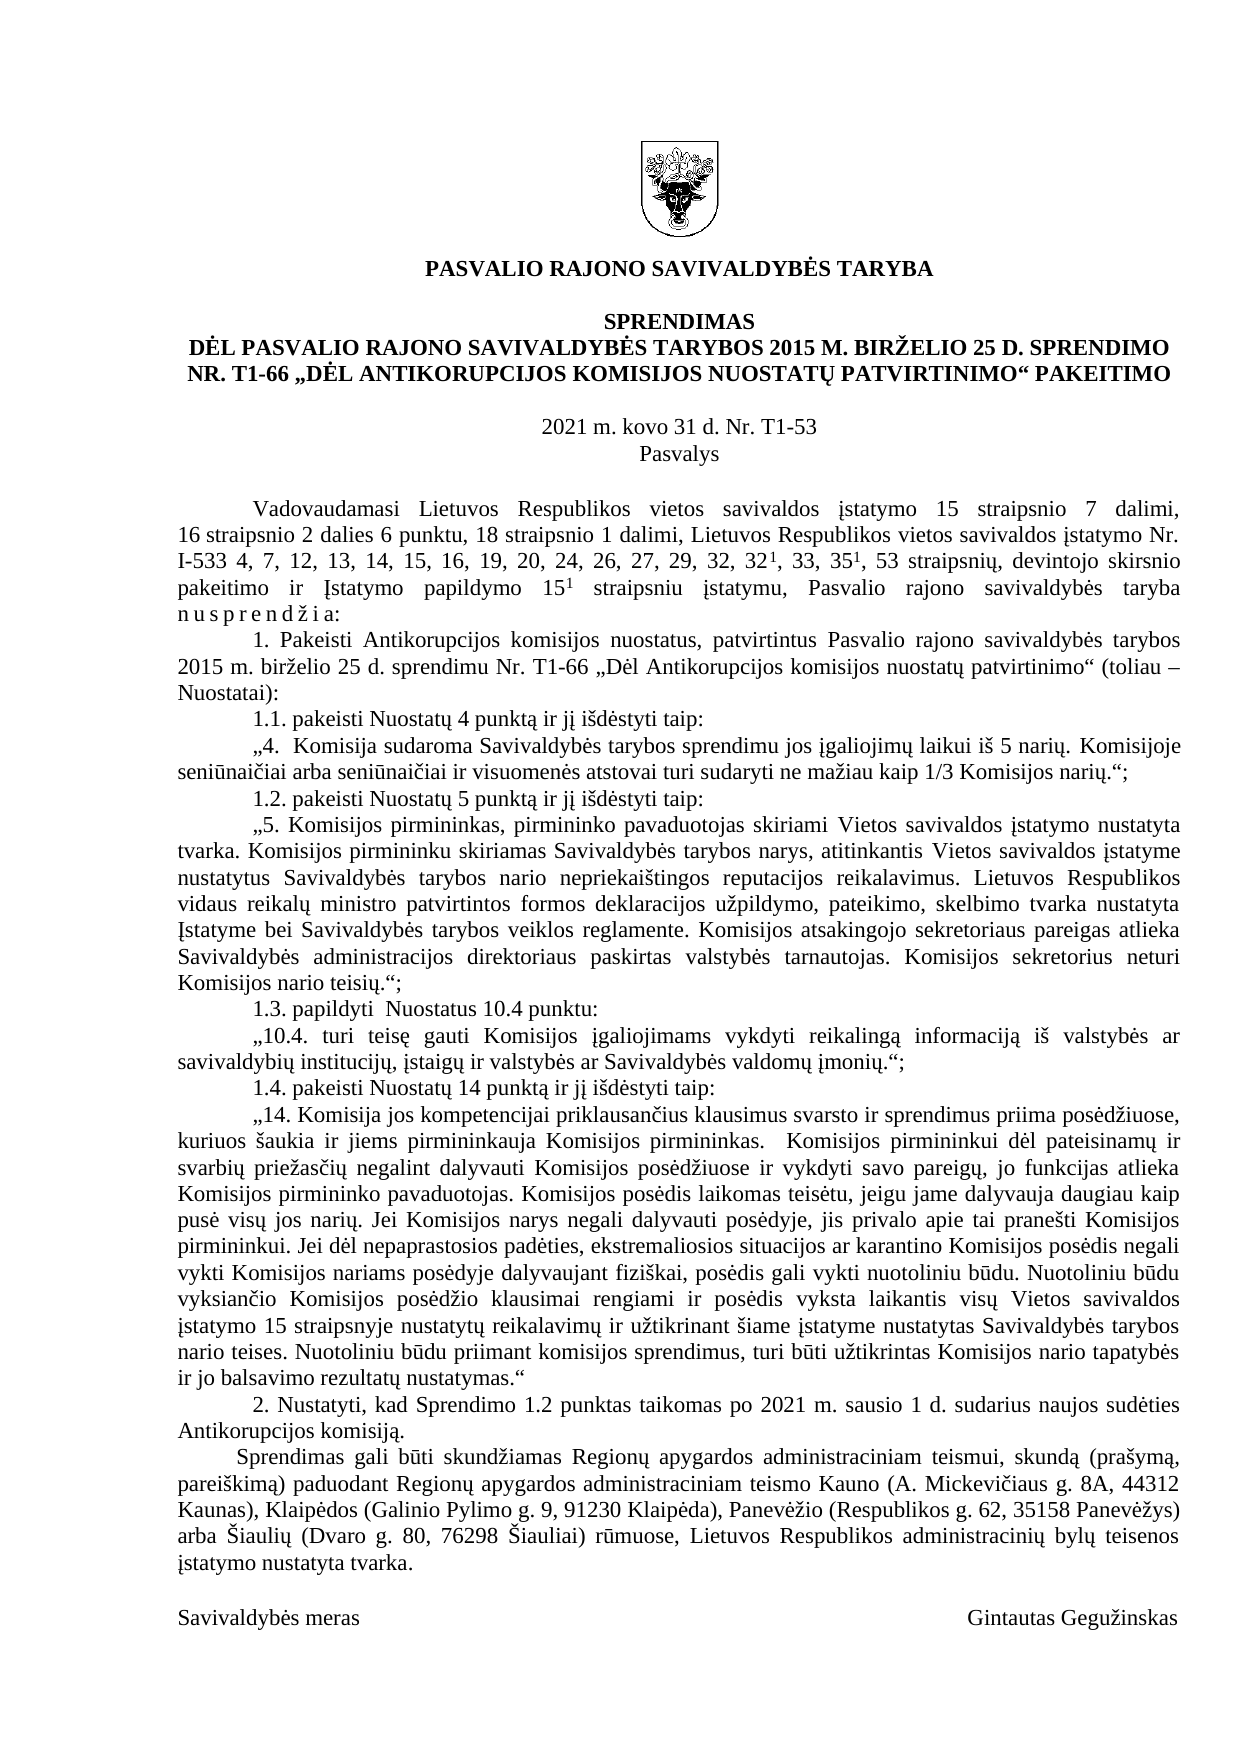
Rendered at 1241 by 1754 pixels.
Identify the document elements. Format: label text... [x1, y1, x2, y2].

text 1.3. papildyti Nuostatus 10.4 punktu: [177, 995, 1181, 1022]
text Sprendimas [177, 308, 1181, 334]
text Vadovaudamasi Lietuvos Respublikos vietos savivaldos įstatymo 15 straipsnio 7 dalimi, 16 straipsnio 2 dalies 6 punktu, 18 straipsnio 1 dalimi, Lietuvos Respublikos vietos savivaldos įstatymo Nr. I-533 4, 7, 12, 13, 14, 15, 16, 19, 20, 24, 26, 27, 29, 32, 321, 33, 351, 53 straipsnių, devintojo skirsnio pakeitimo ir Įstatymo papildymo 151 straipsniu įstatymu, Pasvalio rajono savivaldybės taryba nusprendžia: [177, 495, 1181, 626]
text „14. Komisija jos kompetencijai priklausančius klausimus svarsto ir sprendimus priima posėdžiuose, kuriuos šaukia ir jiems pirmininkauja Komisijos pirmininkas. Komisijos pirmininkui dėl pateisinamų ir svarbių priežasčių negalint dalyvauti Komisijos posėdžiuose ir vykdyti savo pareigų, jo funkcijas atlieka Komisijos pirmininko pavaduotojas. Komisijos posėdis laikomas teisėtu, jeigu jame dalyvauja daugiau kaip pusė visų jos narių. Jei Komisijos narys negali dalyvauti posėdyje, jis privalo apie tai pranešti Komisijos pirmininkui. Jei dėl nepaprastosios padėties, ekstremaliosios situacijos ar karantino Komisijos posėdis negali vykti Komisijos nariams posėdyje dalyvaujant fiziškai, posėdis gali vykti nuotoliniu būdu. Nuotoliniu būdu vyksiančio Komisijos posėdžio klausimai rengiami ir posėdis vyksta laikantis visų Vietos savivaldos įstatymo 15 straipsnyje nustatytų reikalavimų ir užtikrinant šiame įstatyme nustatytas Savivaldybės tarybos nario teises. Nuotoliniu būdu priimant komisijos sprendimus, turi būti užtikrintas Komisijos nario tapatybės ir jo balsavimo rezultatų nustatymas.“ [177, 1101, 1181, 1391]
text Savivaldybės meras Gintautas Gegužinskas [177, 1604, 1181, 1630]
text 1.4. pakeisti Nuostatų 14 punktą ir jį išdėstyti taip: [177, 1074, 1181, 1101]
text „10.4. turi teisę gauti Komisijos įgaliojimams vykdyti reikalingą informaciją iš valstybės ar savivaldybių institucijų, įstaigų ir valstybės ar Savivaldybės valdomų įmonių.“; [177, 1022, 1181, 1074]
text Sprendimas gali būti skundžiamas Regionų apygardos administraciniam teismui, skundą (prašymą, pareiškimą) paduodant Regionų apygardos administraciniam teismo Kauno (A. Mickevičiaus g. 8A, 44312 Kaunas), Klaipėdos (Galinio Pylimo g. 9, 91230 Klaipėda), Panevėžio (Respublikos g. 62, 35158 Panevėžys) arba Šiaulių (Dvaro g. 80, 76298 Šiauliai) rūmuose, Lietuvos Respublikos administracinių bylų teisenos įstatymo nustatyta tvarka. [177, 1443, 1181, 1575]
text Dėl Pasvalio rajono savivaldybės tarybos 2015 m. birželio 25 d. sprendimo Nr. T1-66 „Dėl antikorupcijos komisijos nuostatų patvirtinimo“ pakeitimo [177, 334, 1181, 387]
text Pasvalys [177, 439, 1181, 466]
text Pasvalio rajono savivaldybės taryba [177, 255, 1181, 281]
text 2021 m. kovo 31 d. Nr. T1-53 [177, 413, 1181, 439]
text 2. Nustatyti, kad Sprendimo 1.2 punktas taikomas po 2021 m. sausio 1 d. sudarius naujos sudėties Antikorupcijos komisiją. [177, 1391, 1181, 1443]
text 1.2. pakeisti Nuostatų 5 punktą ir jį išdėstyti taip: [177, 784, 1181, 811]
text „5. Komisijos pirmininkas, pirmininko pavaduotojas skiriami Vietos savivaldos įstatymo nustatyta tvarka. Komisijos pirmininku skiriamas Savivaldybės tarybos narys, atitinkantis Vietos savivaldos įstatyme nustatytus Savivaldybės tarybos nario nepriekaištingos reputacijos reikalavimus. Lietuvos Respublikos vidaus reikalų ministro patvirtintos formos deklaracijos užpildymo, pateikimo, skelbimo tvarka nustatyta Įstatyme bei Savivaldybės tarybos veiklos reglamente. Komisijos atsakingojo sekretoriaus pareigas atlieka Savivaldybės administracijos direktoriaus paskirtas valstybės tarnautojas. Komisijos sekretorius neturi Komisijos nario teisių.“; [177, 811, 1181, 995]
text 1. Pakeisti Antikorupcijos komisijos nuostatus, patvirtintus Pasvalio rajono savivaldybės tarybos 2015 m. birželio 25 d. sprendimu Nr. T1-66 „Dėl Antikorupcijos komisijos nuostatų patvirtinimo“ (toliau – Nuostatai): [177, 626, 1181, 706]
text „4. Komisija sudaroma Savivaldybės tarybos sprendimu jos įgaliojimų laikui iš 5 narių. Komisijoje seniūnaičiai arba seniūnaičiai ir visuomenės atstovai turi sudaryti ne mažiau kaip 1/3 Komisijos narių.“; [177, 732, 1181, 784]
text 1.1. pakeisti Nuostatų 4 punktą ir jį išdėstyti taip: [177, 706, 1181, 732]
